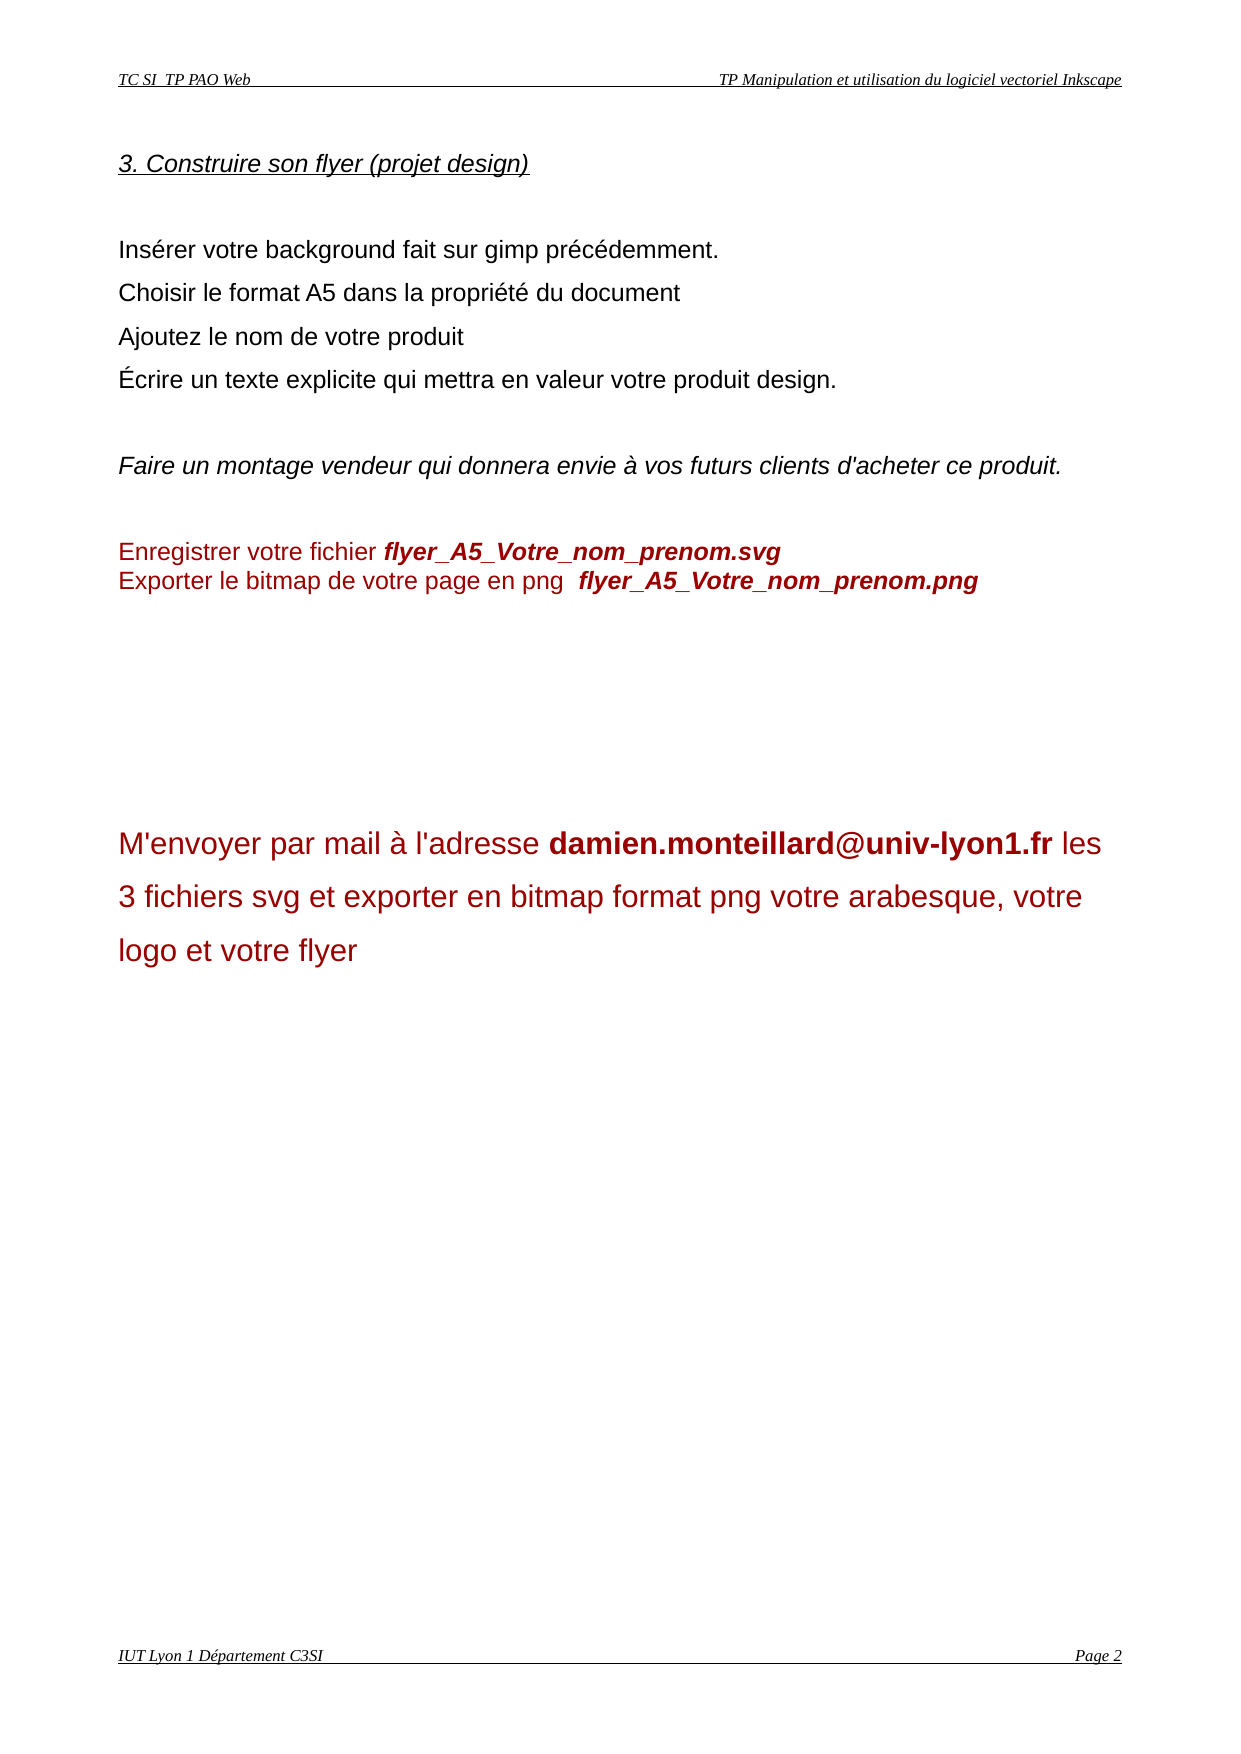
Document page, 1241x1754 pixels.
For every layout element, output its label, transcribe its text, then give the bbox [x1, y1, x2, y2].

text Exporter le bitmap de votre page en png flyer_A5_Votre_nom_prenom.png [118, 566, 1122, 595]
text Ajoutez le nom de votre produit [118, 322, 1122, 350]
text Faire un montage vendeur qui donnera envie à vos futurs clients d'acheter ce produit. [118, 451, 1122, 480]
text Écrire un texte explicite qui mettra en valeur votre produit design. [118, 365, 1122, 393]
text Enregistrer votre fichier flyer_A5_Votre_nom_prenom.svg [118, 537, 1122, 566]
text Insérer votre background fait sur gimp précédemment. [118, 235, 1122, 264]
text M'envoyer par mail à l'adresse damien.monteillard@univ-lyon1.fr les 3 fichiers svg et exporter en bitmap format png votre arabesque, votre logo et votre flyer [118, 825, 1122, 968]
text 3. Construire son flyer (projet design) [118, 149, 1122, 178]
text Choisir le format A5 dans la propriété du document [118, 278, 1122, 307]
